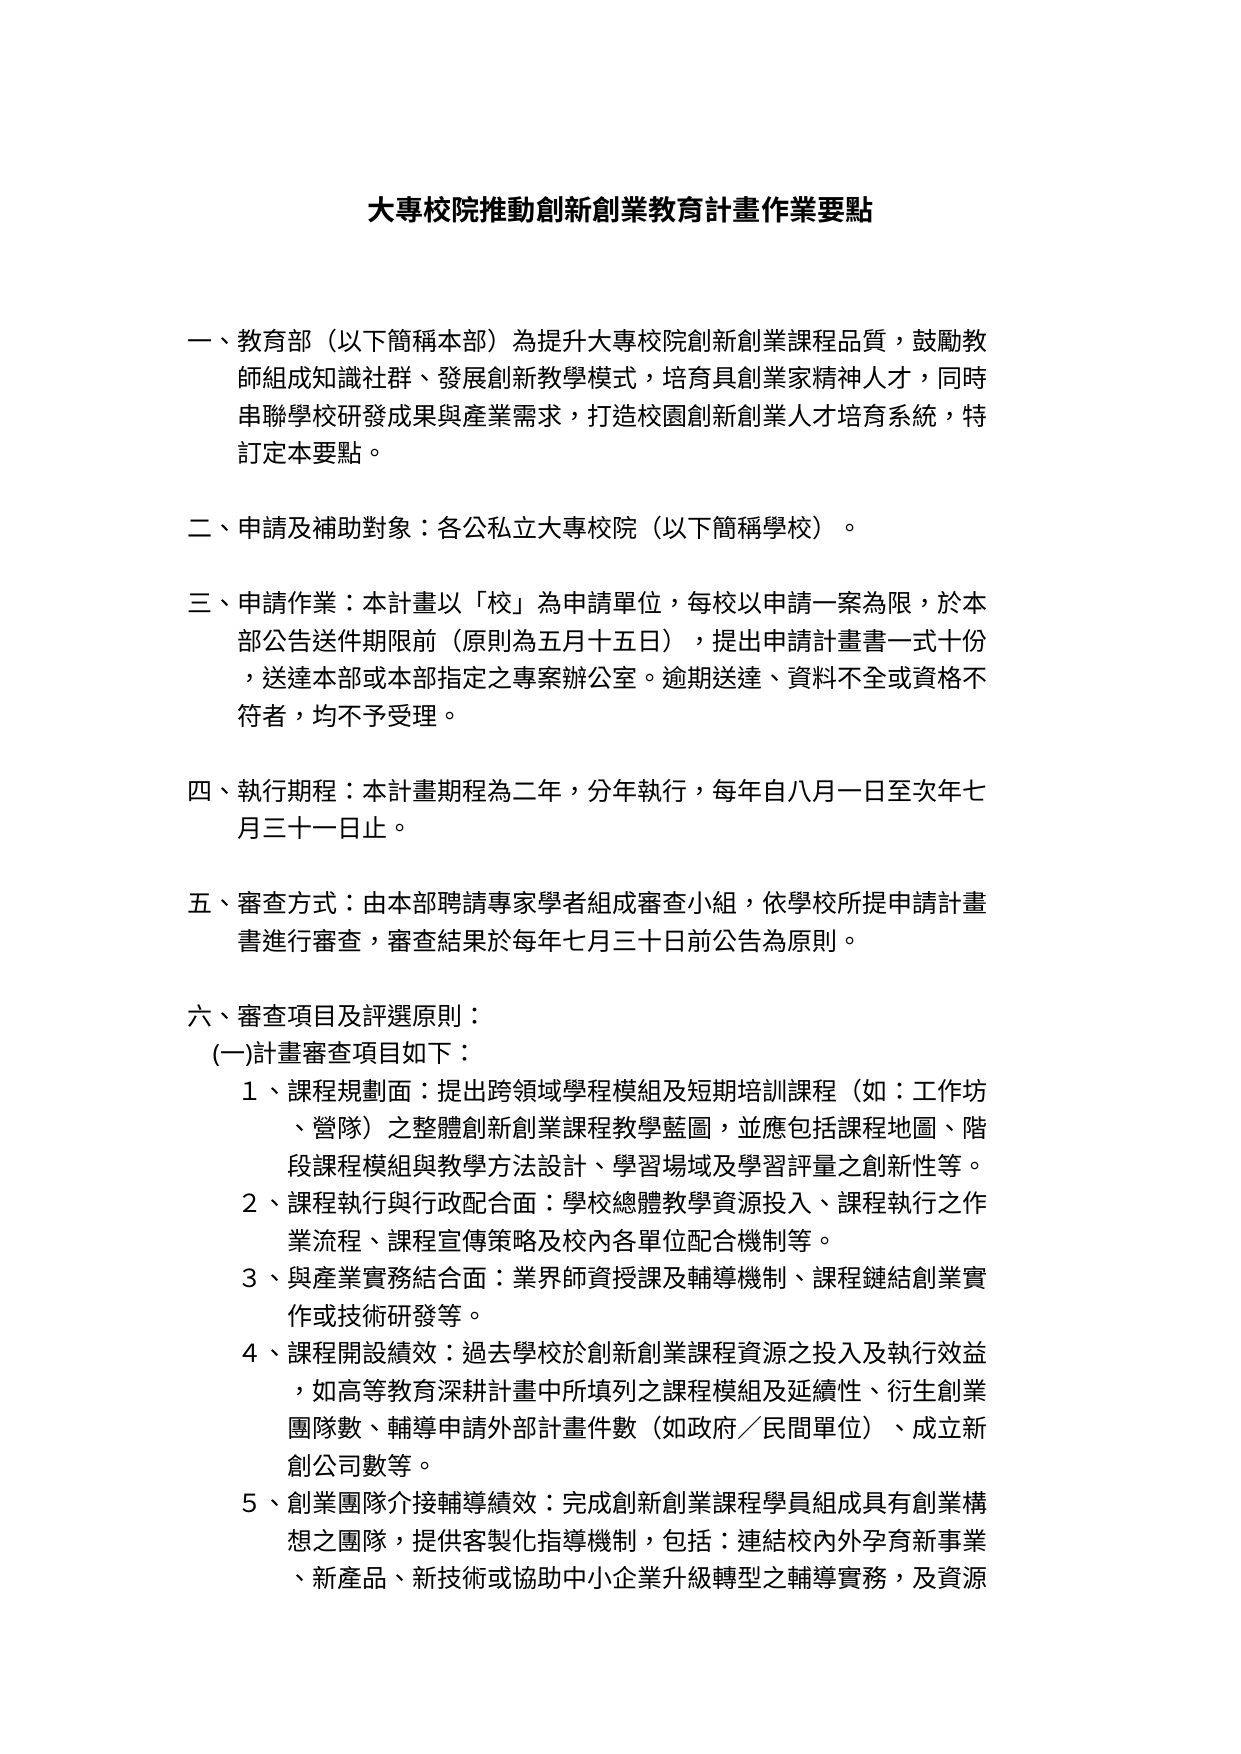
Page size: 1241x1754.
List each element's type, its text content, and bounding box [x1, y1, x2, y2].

text 一、教育部（以下簡稱本部）為提升大專校院創新創業課程品質，鼓勵教 師組成知識社群、發展創新教學模式，培育具創業家精神人才，同時 串聯學校研發成果與產業需求，打造校園創新創業人才培育系統，特 訂定本要點。 二、申請及補助對象：各公私立大專校院（以下簡稱學校）。 三、申請作業：本計畫以「校」為申請單位，每校以申請一案為限，於本 部公告送件期限前（原則為五月十五日），提出申請計畫書一式十份 ，送達本部或本部指定之專案辦公室。逾期送達、資料不全或資格不 符者，均不予受理。 四、執行期程：本計畫期程為二年，分年執行，每年自八月一日至次年七 月三十一日止。 五、審查方式：由本部聘請專家學者組成審查小組，依學校所提申請計畫 書進行審查，審查結果於每年七月三十日前公告為原則。 六、審查項目及評選原則： (一)計畫審查項目如下： １、課程規劃面：提出跨領域學程模組及短期培訓課程（如：工作坊 、營隊）之整體創新創業課程教學藍圖，並應包括課程地圖、階 段課程模組與教學方法設計、學習場域及學習評量之創新性等。 ２、課程執行與行政配合面：學校總體教學資源投入、課程執行之作 業流程、課程宣傳策略及校內各單位配合機制等。 ３、與產業實務結合面：業界師資授課及輔導機制、課程鏈結創業實 作或技術研發等。 ４、課程開設績效：過去學校於創新創業課程資源之投入及執行效益 ，如高等教育深耕計畫中所填列之課程模組及延續性、衍生創業 團隊數、輔導申請外部計畫件數（如政府／民間單位）、成立新 創公司數等。 ５、創業團隊介接輔導績效：完成創新創業課程學員組成具有創業構 想之團隊，提供客製化指導機制，包括：連結校內外孕育新事業 、新產品、新技術或協助中小企業升級轉型之輔導實務，及資源 [187, 314, 1053, 1589]
text 大專校院推動創新創業教育計畫作業要點 [187, 164, 1053, 239]
